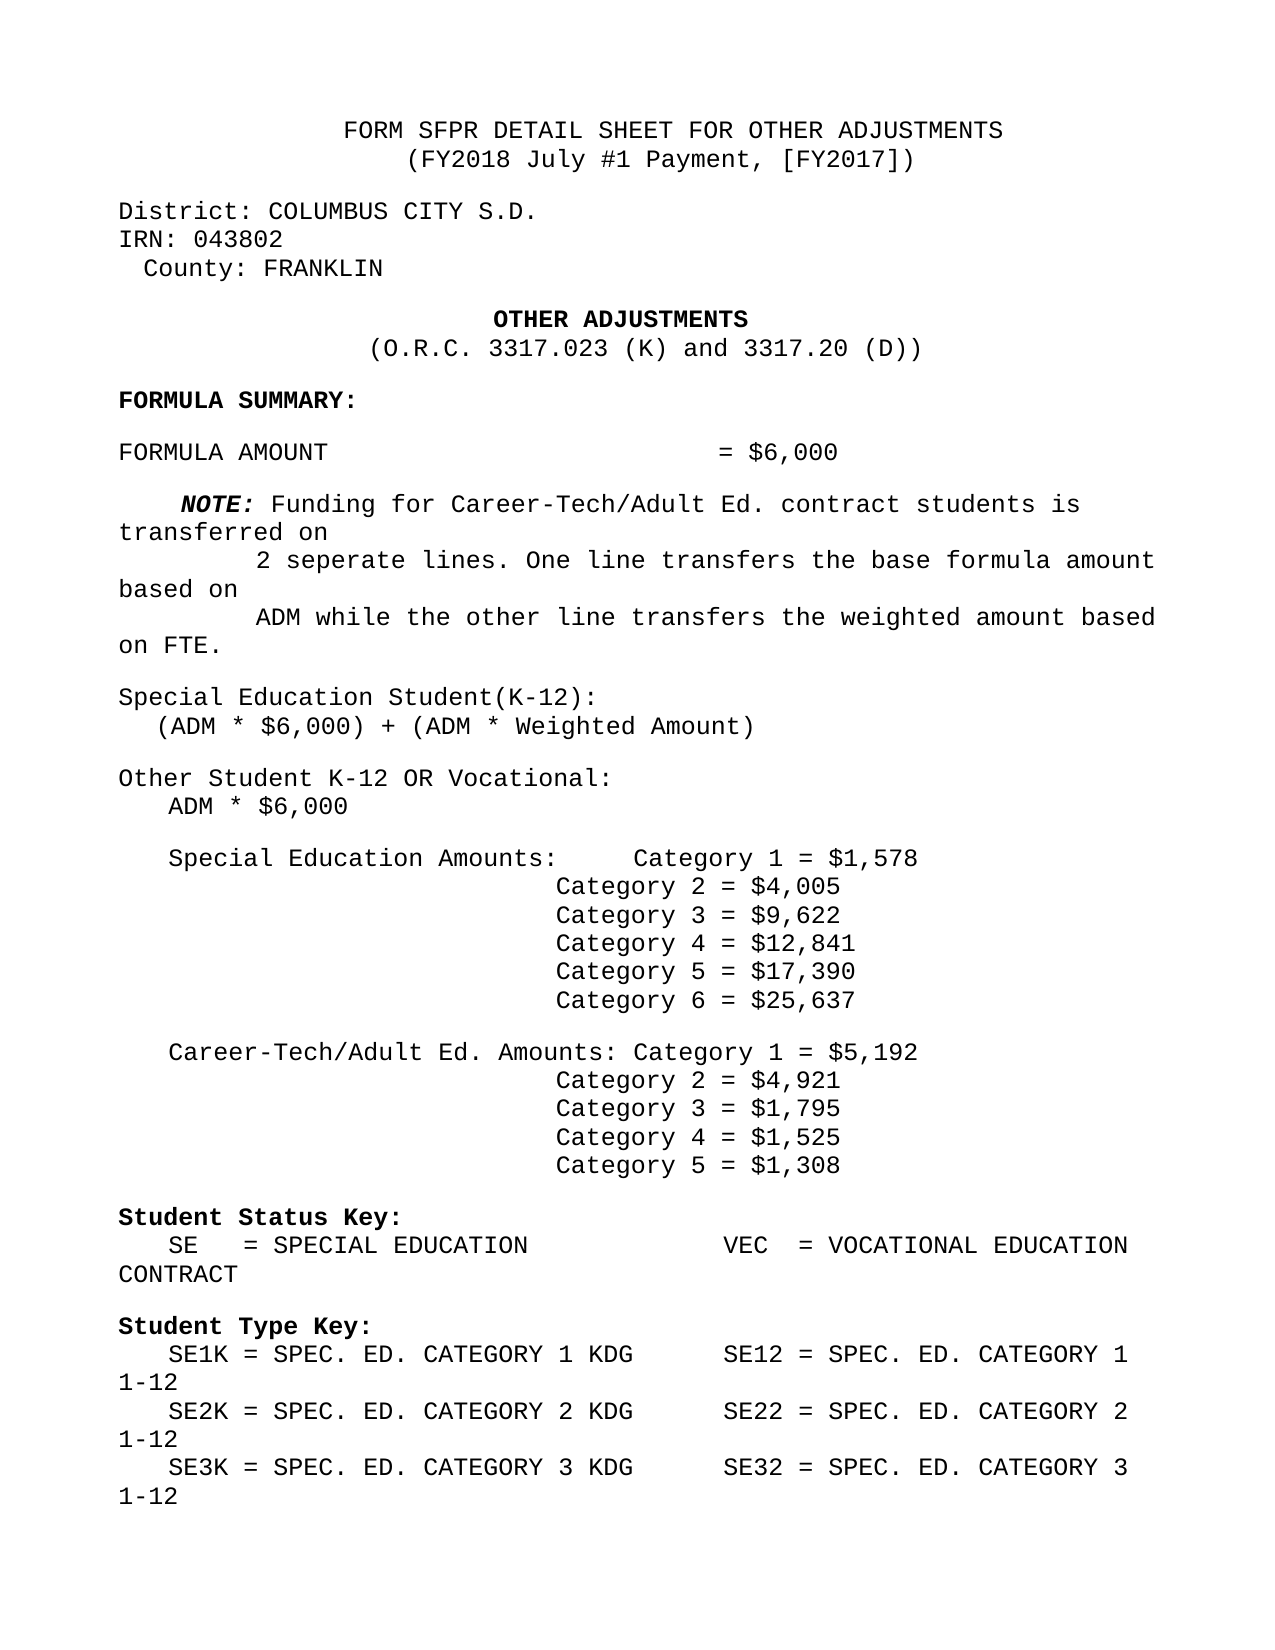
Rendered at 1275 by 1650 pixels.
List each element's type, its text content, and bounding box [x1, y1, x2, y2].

text Career-Tech/Adult Ed. Amounts: Category 1 = $5,192 [118, 1039, 1157, 1068]
text Category 5 = $17,390 [118, 959, 1157, 987]
text Category 4 = $1,525 [118, 1124, 1157, 1153]
text (O.R.C. 3317.023 (K) and 3317.20 (D)) [118, 335, 1157, 364]
text FORMULA AMOUNT = $6,000 [118, 439, 1157, 468]
text Student Status Key: [118, 1204, 1157, 1233]
text NOTE: Funding for Career-Tech/Adult Ed. contract students is transferred on [118, 491, 1157, 548]
text ADM while the other line transfers the weighted amount based on FTE. [118, 605, 1157, 661]
text Special Education Amounts: Category 1 = $1,578 [118, 846, 1157, 874]
text SE3K = SPEC. ED. CATEGORY 3 KDG SE32 = SPEC. ED. CATEGORY 3 1-12 [118, 1455, 1157, 1512]
text 2 seperate lines. One line transfers the base formula amount based on [118, 548, 1157, 605]
text Student Type Key: [118, 1313, 1157, 1342]
text SE2K = SPEC. ED. CATEGORY 2 KDG SE22 = SPEC. ED. CATEGORY 2 1-12 [118, 1398, 1157, 1455]
text County: FRANKLIN [118, 255, 1157, 283]
text Category 2 = $4,005 [118, 874, 1157, 902]
text Category 6 = $25,637 [118, 987, 1157, 1016]
text (ADM * $6,000) + (ADM * Weighted Amount) [118, 713, 1157, 742]
text Other Student K-12 OR Vocational: [118, 765, 1157, 794]
text SE = SPECIAL EDUCATION VEC = VOCATIONAL EDUCATION CONTRACT [118, 1233, 1157, 1289]
text Special Education Student(K-12): [118, 685, 1157, 713]
text District: COLUMBUS CITY S.D. IRN: 043802 [118, 198, 1157, 255]
text Category 4 = $12,841 [118, 931, 1157, 959]
text ADM * $6,000 [118, 794, 1157, 822]
text FORM SFPR DETAIL SHEET FOR OTHER ADJUSTMENTS [118, 118, 1157, 146]
text Category 3 = $1,795 [118, 1096, 1157, 1124]
text Category 2 = $4,921 [118, 1068, 1157, 1096]
text (FY2018 July #1 Payment, [FY2017]) [118, 146, 1157, 175]
text OTHER ADJUSTMENTS [118, 307, 1157, 335]
text FORMULA SUMMARY: [118, 387, 1157, 416]
text Category 3 = $9,622 [118, 902, 1157, 931]
text Category 5 = $1,308 [118, 1153, 1157, 1181]
text SE1K = SPEC. ED. CATEGORY 1 KDG SE12 = SPEC. ED. CATEGORY 1 1-12 [118, 1342, 1157, 1398]
